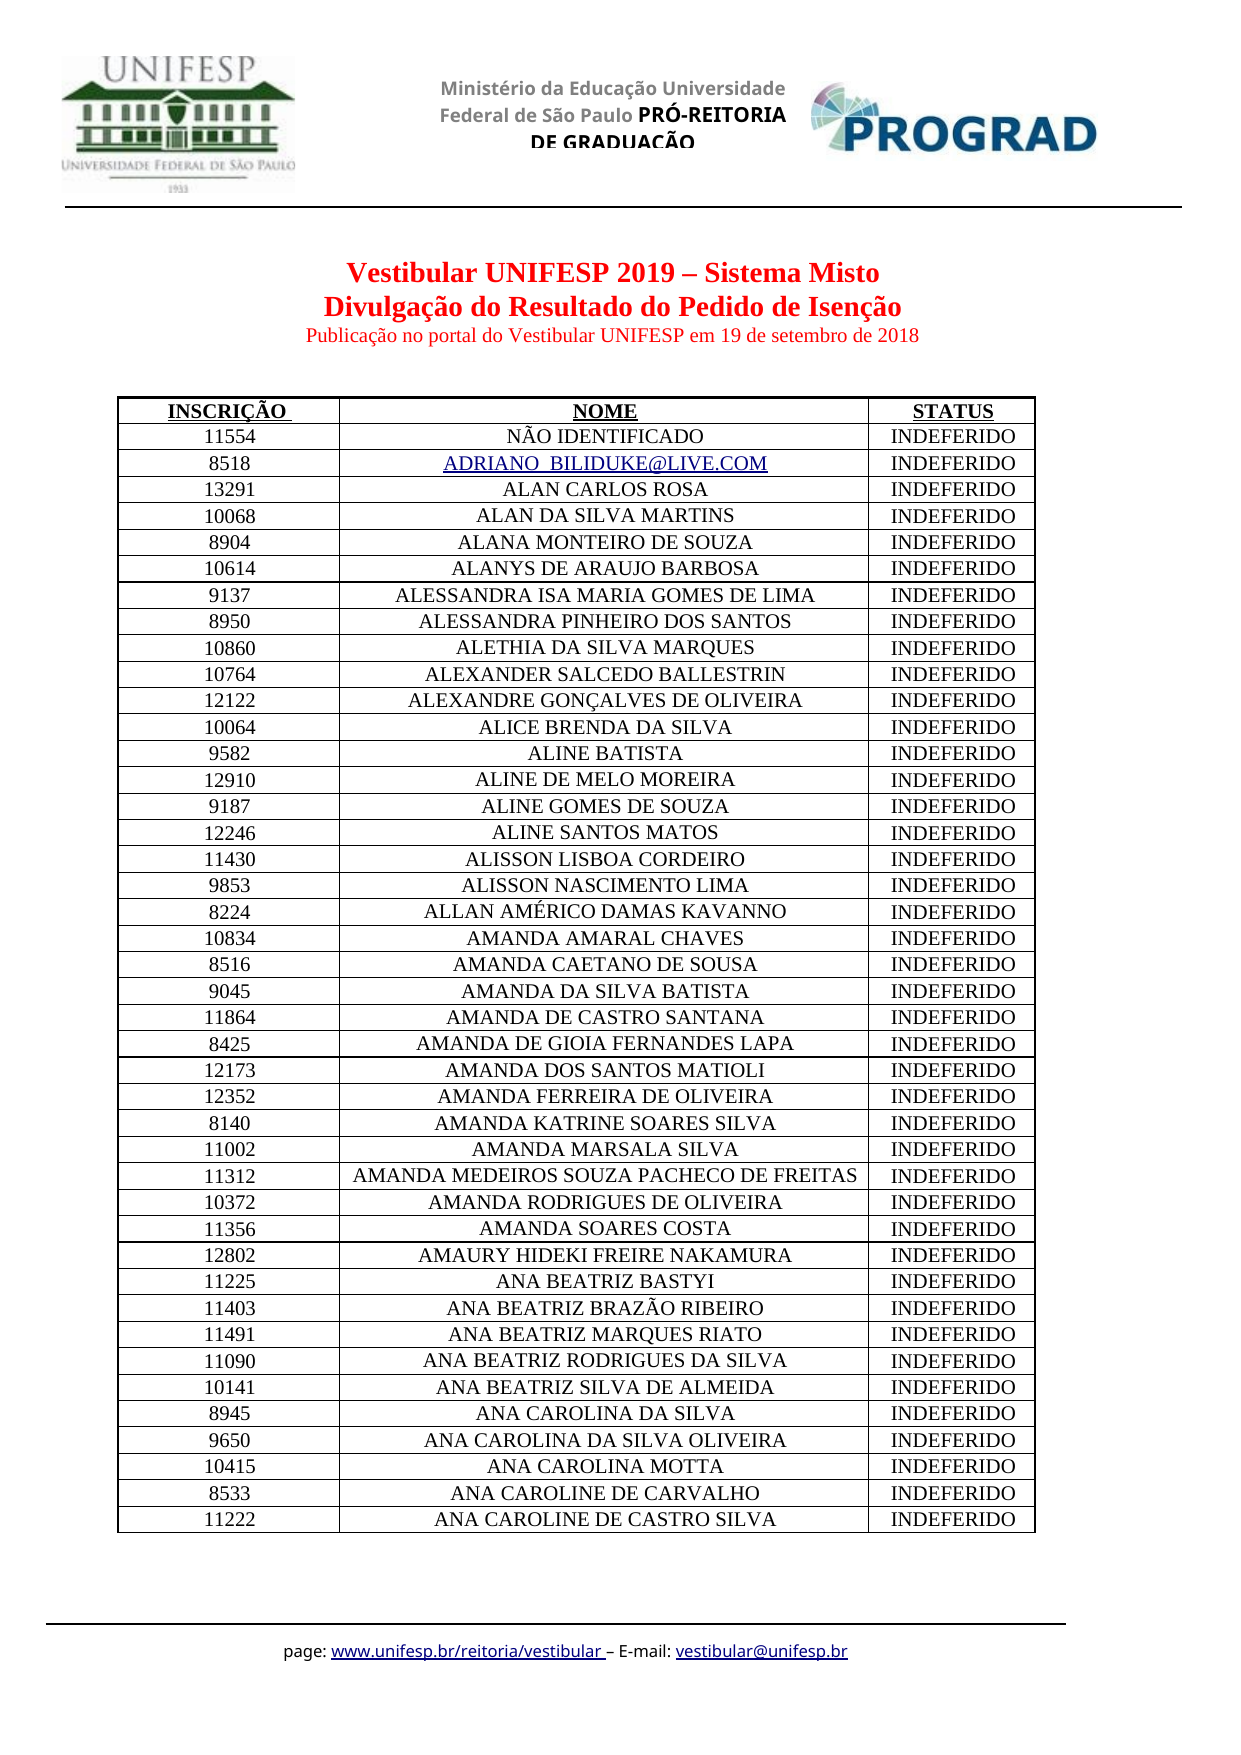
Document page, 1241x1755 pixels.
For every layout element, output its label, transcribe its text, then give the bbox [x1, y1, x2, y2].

table_cell 11312 [119, 1163, 339, 1188]
table_cell INDEFERIDO [869, 1058, 1034, 1083]
table_cell AMANDA RODRIGUES DE OLIVEIRA [340, 1190, 868, 1215]
table_cell INDEFERIDO [869, 1269, 1034, 1294]
table_cell ALINE BATISTA [340, 741, 868, 766]
table_cell AMAURY HIDEKI FREIRE NAKAMURA [340, 1243, 868, 1268]
table_cell INDEFERIDO [869, 741, 1034, 766]
table_cell AMANDA AMARAL CHAVES [340, 926, 868, 951]
table_cell NÃO IDENTIFICADO [340, 424, 868, 449]
table_header NOME [340, 399, 868, 423]
table_cell ANA BEATRIZ RODRIGUES DA SILVA [340, 1348, 868, 1373]
table_cell INDEFERIDO [869, 609, 1034, 634]
table_cell ANA CAROLINE DE CARVALHO [340, 1480, 868, 1506]
table_cell 8140 [119, 1110, 339, 1136]
table_cell 11222 [119, 1507, 339, 1532]
table_cell INDEFERIDO [869, 1480, 1034, 1506]
table_cell 8425 [119, 1031, 339, 1056]
table_cell ANA BEATRIZ MARQUES RIATO [340, 1322, 868, 1347]
table_cell INDEFERIDO [869, 1454, 1034, 1479]
table_header INSCRIÇÃO [119, 399, 339, 423]
table_cell INDEFERIDO [869, 1295, 1034, 1321]
table_cell INDEFERIDO [869, 1507, 1034, 1532]
table_cell ANA CAROLINA DA SILVA OLIVEIRA [340, 1427, 868, 1453]
table_cell 9137 [119, 583, 339, 608]
table_cell AMANDA DA SILVA BATISTA [340, 978, 868, 1004]
table_cell 12802 [119, 1243, 339, 1268]
table_cell ALESSANDRA PINHEIRO DOS SANTOS [340, 609, 868, 634]
table_cell 9853 [119, 873, 339, 898]
table_cell 12173 [119, 1058, 339, 1083]
table_cell 10068 [119, 503, 339, 528]
table_cell AMANDA MEDEIROS SOUZA PACHECO DE FREITAS [340, 1163, 868, 1188]
table_cell 10614 [119, 556, 339, 581]
table_cell 11356 [119, 1216, 339, 1241]
table_cell INDEFERIDO [869, 767, 1034, 792]
table_cell 11090 [119, 1348, 339, 1373]
table_cell INDEFERIDO [869, 1005, 1034, 1030]
table_cell INDEFERIDO [869, 952, 1034, 977]
table_cell ALAN DA SILVA MARTINS [340, 503, 868, 528]
table_cell 11430 [119, 846, 339, 872]
table_cell INDEFERIDO [869, 662, 1034, 687]
table_cell ADRIANO_BILIDUKE@LIVE.COM [340, 450, 868, 476]
table_cell ALISSON LISBOA CORDEIRO [340, 846, 868, 872]
table_cell 10372 [119, 1190, 339, 1215]
table_cell 13291 [119, 477, 339, 502]
table_cell 8945 [119, 1401, 339, 1426]
table_cell ANA BEATRIZ BRAZÃO RIBEIRO [340, 1295, 868, 1321]
table_cell INDEFERIDO [869, 424, 1034, 449]
table_cell INDEFERIDO [869, 978, 1034, 1004]
table_cell ANA CAROLINA MOTTA [340, 1454, 868, 1479]
table_cell 10860 [119, 635, 339, 661]
table_cell 10415 [119, 1454, 339, 1479]
table_cell INDEFERIDO [869, 1375, 1034, 1400]
table_cell INDEFERIDO [869, 714, 1034, 740]
table_cell ANA CAROLINE DE CASTRO SILVA [340, 1507, 868, 1532]
table_cell 10834 [119, 926, 339, 951]
table_cell 9582 [119, 741, 339, 766]
table_cell INDEFERIDO [869, 846, 1034, 872]
table_cell 12246 [119, 820, 339, 845]
table_cell INDEFERIDO [869, 530, 1034, 555]
table_cell INDEFERIDO [869, 688, 1034, 713]
table_cell ANA CAROLINA DA SILVA [340, 1401, 868, 1426]
table_cell 10764 [119, 662, 339, 687]
table_cell INDEFERIDO [869, 1401, 1034, 1426]
table_cell INDEFERIDO [869, 1216, 1034, 1241]
table_cell 10064 [119, 714, 339, 740]
table_cell INDEFERIDO [869, 1163, 1034, 1188]
table_cell INDEFERIDO [869, 1110, 1034, 1136]
table_cell AMANDA DE GIOIA FERNANDES LAPA [340, 1031, 868, 1056]
table_cell 12122 [119, 688, 339, 713]
table_cell ANA BEATRIZ SILVA DE ALMEIDA [340, 1375, 868, 1400]
table_cell 11225 [119, 1269, 339, 1294]
table_cell INDEFERIDO [869, 1031, 1034, 1056]
table_cell INDEFERIDO [869, 583, 1034, 608]
table_cell ALAN CARLOS ROSA [340, 477, 868, 502]
table_cell AMANDA FERREIRA DE OLIVEIRA [340, 1084, 868, 1109]
table_cell AMANDA DE CASTRO SANTANA [340, 1005, 868, 1030]
table_cell 11491 [119, 1322, 339, 1347]
table_cell ALINE DE MELO MOREIRA [340, 767, 868, 792]
text Vestibular UNIFESP 2019 – Sistema Misto Divulgação do Resultado do Pedido de Isenção [322, 255, 904, 323]
table_cell 12352 [119, 1084, 339, 1109]
table_cell ALISSON NASCIMENTO LIMA [340, 873, 868, 898]
table_cell 9187 [119, 794, 339, 819]
table_cell INDEFERIDO [869, 556, 1034, 581]
table_cell 11554 [119, 424, 339, 449]
table_cell ALINE GOMES DE SOUZA [340, 794, 868, 819]
table_cell 8518 [119, 450, 339, 476]
table_cell INDEFERIDO [869, 503, 1034, 528]
table_cell 8224 [119, 899, 339, 924]
table_cell 12910 [119, 767, 339, 792]
table_cell INDEFERIDO [869, 794, 1034, 819]
table_cell ANA BEATRIZ BASTYI [340, 1269, 868, 1294]
table_cell 11864 [119, 1005, 339, 1030]
table_cell ALANA MONTEIRO DE SOUZA [340, 530, 868, 555]
table_cell INDEFERIDO [869, 873, 1034, 898]
table_cell AMANDA DOS SANTOS MATIOLI [340, 1058, 868, 1083]
table_cell INDEFERIDO [869, 926, 1034, 951]
table_cell INDEFERIDO [869, 1137, 1034, 1162]
table_cell 9650 [119, 1427, 339, 1453]
table_cell AMANDA MARSALA SILVA [340, 1137, 868, 1162]
table_cell 9045 [119, 978, 339, 1004]
table_cell ALICE BRENDA DA SILVA [340, 714, 868, 740]
table_cell INDEFERIDO [869, 1348, 1034, 1373]
table_cell INDEFERIDO [869, 1243, 1034, 1268]
table_cell ALINE SANTOS MATOS [340, 820, 868, 845]
table_cell INDEFERIDO [869, 477, 1034, 502]
table_cell 11403 [119, 1295, 339, 1321]
table_cell 8950 [119, 609, 339, 634]
table_cell AMANDA KATRINE SOARES SILVA [340, 1110, 868, 1136]
table_cell INDEFERIDO [869, 899, 1034, 924]
table_cell INDEFERIDO [869, 450, 1034, 476]
table_cell INDEFERIDO [869, 1427, 1034, 1453]
table_cell ALLAN AMÉRICO DAMAS KAVANNO [340, 899, 868, 924]
table_cell INDEFERIDO [869, 1084, 1034, 1109]
table_cell 10141 [119, 1375, 339, 1400]
table_cell ALANYS DE ARAUJO BARBOSA [340, 556, 868, 581]
table_header STATUS [869, 399, 1034, 423]
text Publicação no portal do Vestibular UNIFESP em 19 de setembro de 2018 [303, 323, 922, 347]
table_cell INDEFERIDO [869, 635, 1034, 661]
table_cell AMANDA SOARES COSTA [340, 1216, 868, 1241]
table_cell INDEFERIDO [869, 1190, 1034, 1215]
table_cell INDEFERIDO [869, 1322, 1034, 1347]
table_cell 8904 [119, 530, 339, 555]
table_cell 8516 [119, 952, 339, 977]
table_cell ALESSANDRA ISA MARIA GOMES DE LIMA [340, 583, 868, 608]
table_cell INDEFERIDO [869, 820, 1034, 845]
table_cell ALETHIA DA SILVA MARQUES [340, 635, 868, 661]
table_cell 8533 [119, 1480, 339, 1506]
table_cell ALEXANDER SALCEDO BALLESTRIN [340, 662, 868, 687]
table_cell ALEXANDRE GONÇALVES DE OLIVEIRA [340, 688, 868, 713]
table_cell AMANDA CAETANO DE SOUSA [340, 952, 868, 977]
table_cell 11002 [119, 1137, 339, 1162]
